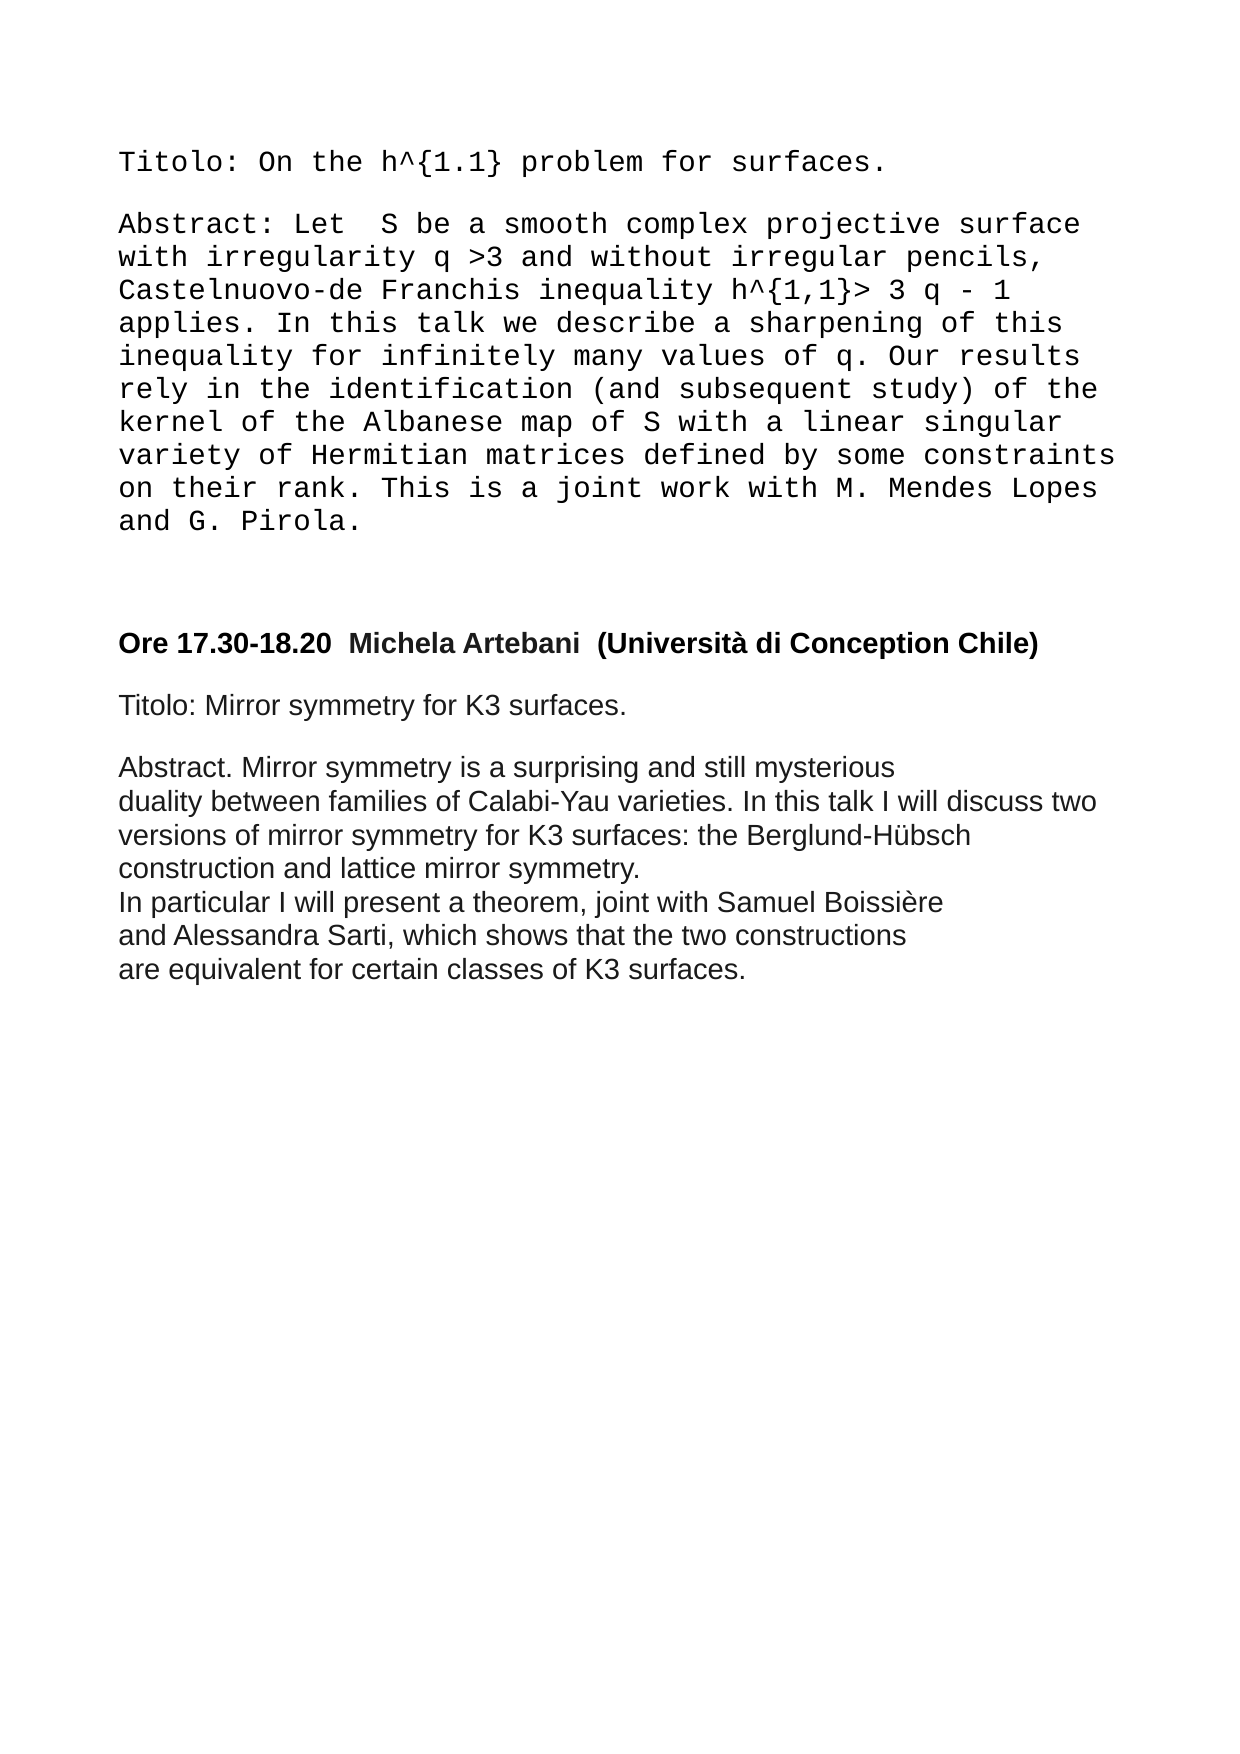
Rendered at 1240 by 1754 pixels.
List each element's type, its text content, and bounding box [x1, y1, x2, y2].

text Titolo: Mirror symmetry for K3 surfaces. [118, 688, 1121, 722]
text Ore 17.30-18.20 Michela Artebani (Università di Conception Chile) [118, 626, 1121, 659]
text In particular I will present a theorem, joint with Samuel Boissière [118, 884, 1121, 918]
text Titolo: On the h^{1.1} problem for surfaces. [118, 148, 1121, 181]
text duality between families of Calabi-Yau varieties. In this talk I will discuss two versions of mirror symmetry for K3 surfaces: the Berglund-Hübsch construction and lattice mirror symmetry. [118, 784, 1121, 884]
text Abstract. Mirror symmetry is a surprising and still mysterious [118, 750, 1121, 784]
text are equivalent for certain classes of K3 surfaces. [118, 952, 1121, 985]
text Abstract: Let S be a smooth complex projective surface with irregularity q >3 and without irregular pencils, Castelnuovo-de Franchis inequality h^{1,1}> 3 q - 1 applies. In this talk we describe a sharpening of this inequality for infinitely many values of q. Our results rely in the identification (and subsequent study) of the kernel of the Albanese map of S with a linear singular variety of Hermitian matrices defined by some constraints on their rank. This is a joint work with M. Mendes Lopes and G. Pirola. [118, 209, 1121, 539]
text and Alessandra Sarti, which shows that the two constructions [118, 918, 1121, 952]
